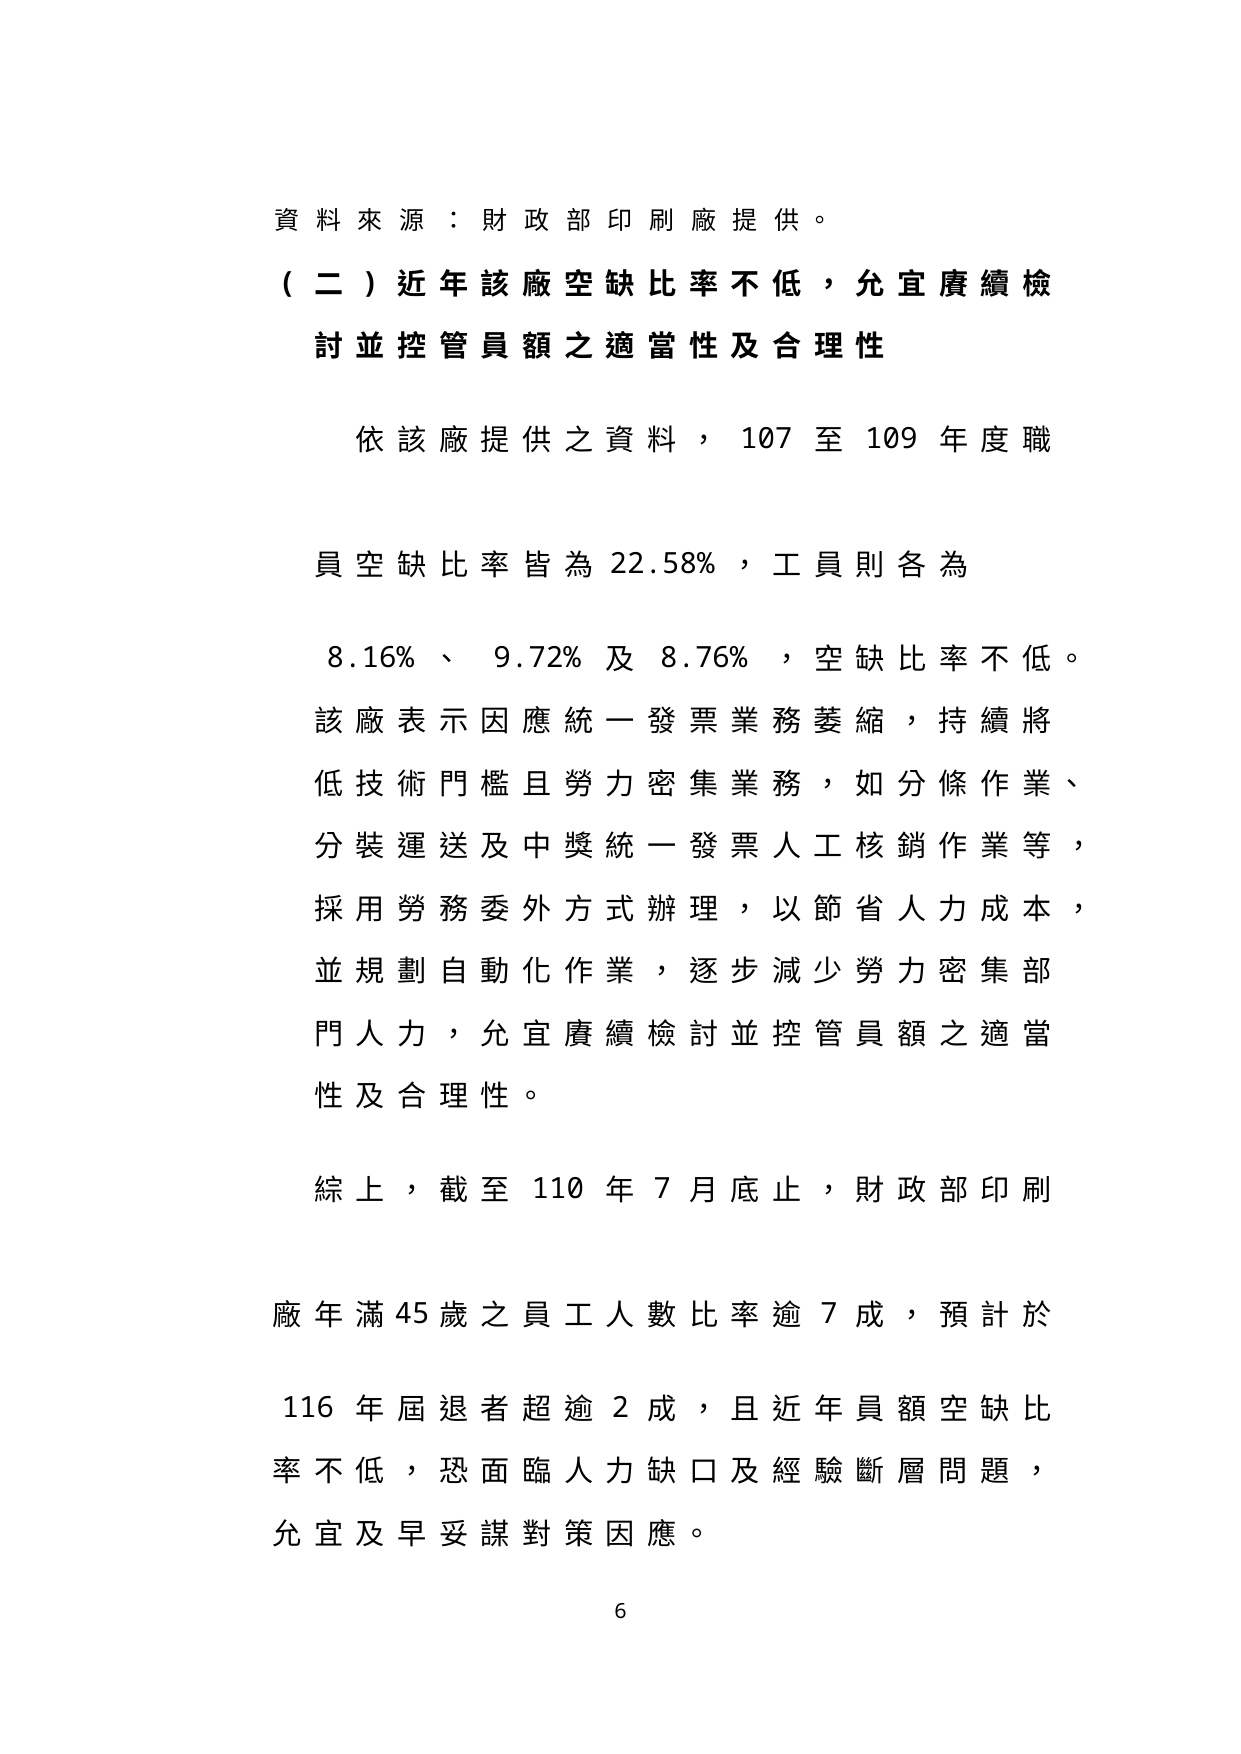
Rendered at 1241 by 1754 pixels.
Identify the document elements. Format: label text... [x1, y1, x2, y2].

text 綜上，截至110年7月底止，財政部印刷廠年滿45歲之員工人數比率逾7成，預計於116年屆退者超逾2成，且近年員額空缺比率不低，恐面臨人力缺口及經驗斷層問題，允宜及早妥謀對策因應。 [242, 1115, 1058, 1552]
text 資料來源：財政部印刷廠提供。 [244, 177, 1058, 240]
text (二)近年該廠空缺比率不低，允宜賡續檢討並控管員額之適當性及合理性 [242, 240, 1058, 365]
text 依該廠提供之資料，107至109年度職員空缺比率皆為22.58%，工員則各為8.16%、9.72%及8.76%，空缺比率不低。該廠表示因應統一發票業務萎縮，持續將低技術門檻且勞力密集業務，如分條作業、分裝運送及中獎統一發票人工核銷作業等，採用勞務委外方式辦理，以節省人力成本，並規劃自動化作業，逐步減少勞力密集部門人力，允宜賡續檢討並控管員額之適當性及合理性。 [271, 365, 1058, 1115]
